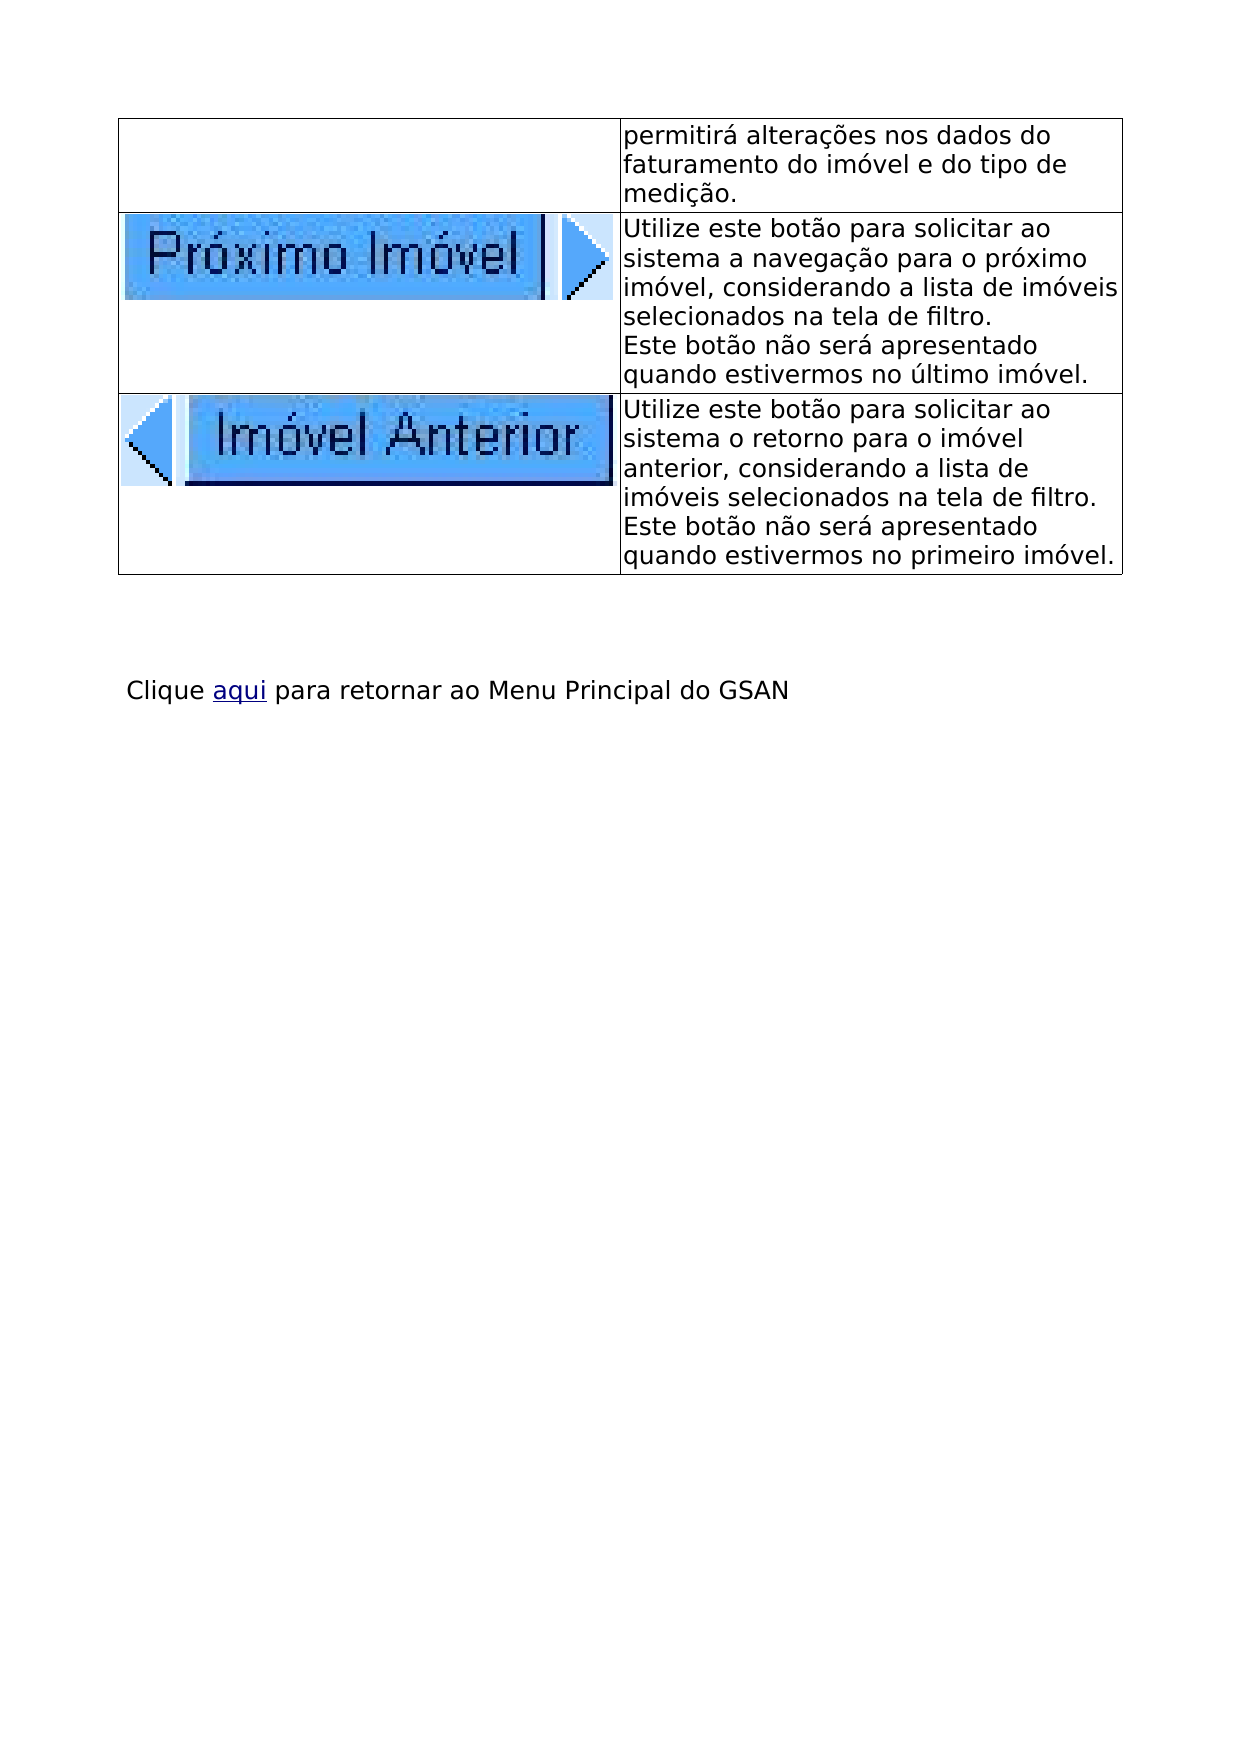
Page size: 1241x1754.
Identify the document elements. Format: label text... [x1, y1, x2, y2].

table_cell [119, 213, 620, 392]
table_cell Utilize este botão para solicitar ao sistema o retorno para o imóvel anterior, considerando a lista de imóveis selecionados na tela de filtro. Este botão não será apresentado quando estivermos no primeiro imóvel. [621, 394, 1122, 573]
table_cell permitirá alterações nos dados do faturamento do imóvel e do tipo de medição. [621, 119, 1122, 212]
table_cell [119, 394, 620, 573]
table_cell [119, 119, 620, 212]
picture [121, 214, 618, 300]
text Clique aqui para retornar ao Menu Principal do GSAN [118, 588, 1122, 705]
table_cell Utilize este botão para solicitar ao sistema a navegação para o próximo imóvel, considerando a lista de imóveis selecionados na tela de filtro. Este botão não será apresentado quando estivermos no último imóvel. [621, 213, 1122, 392]
picture [121, 395, 618, 486]
